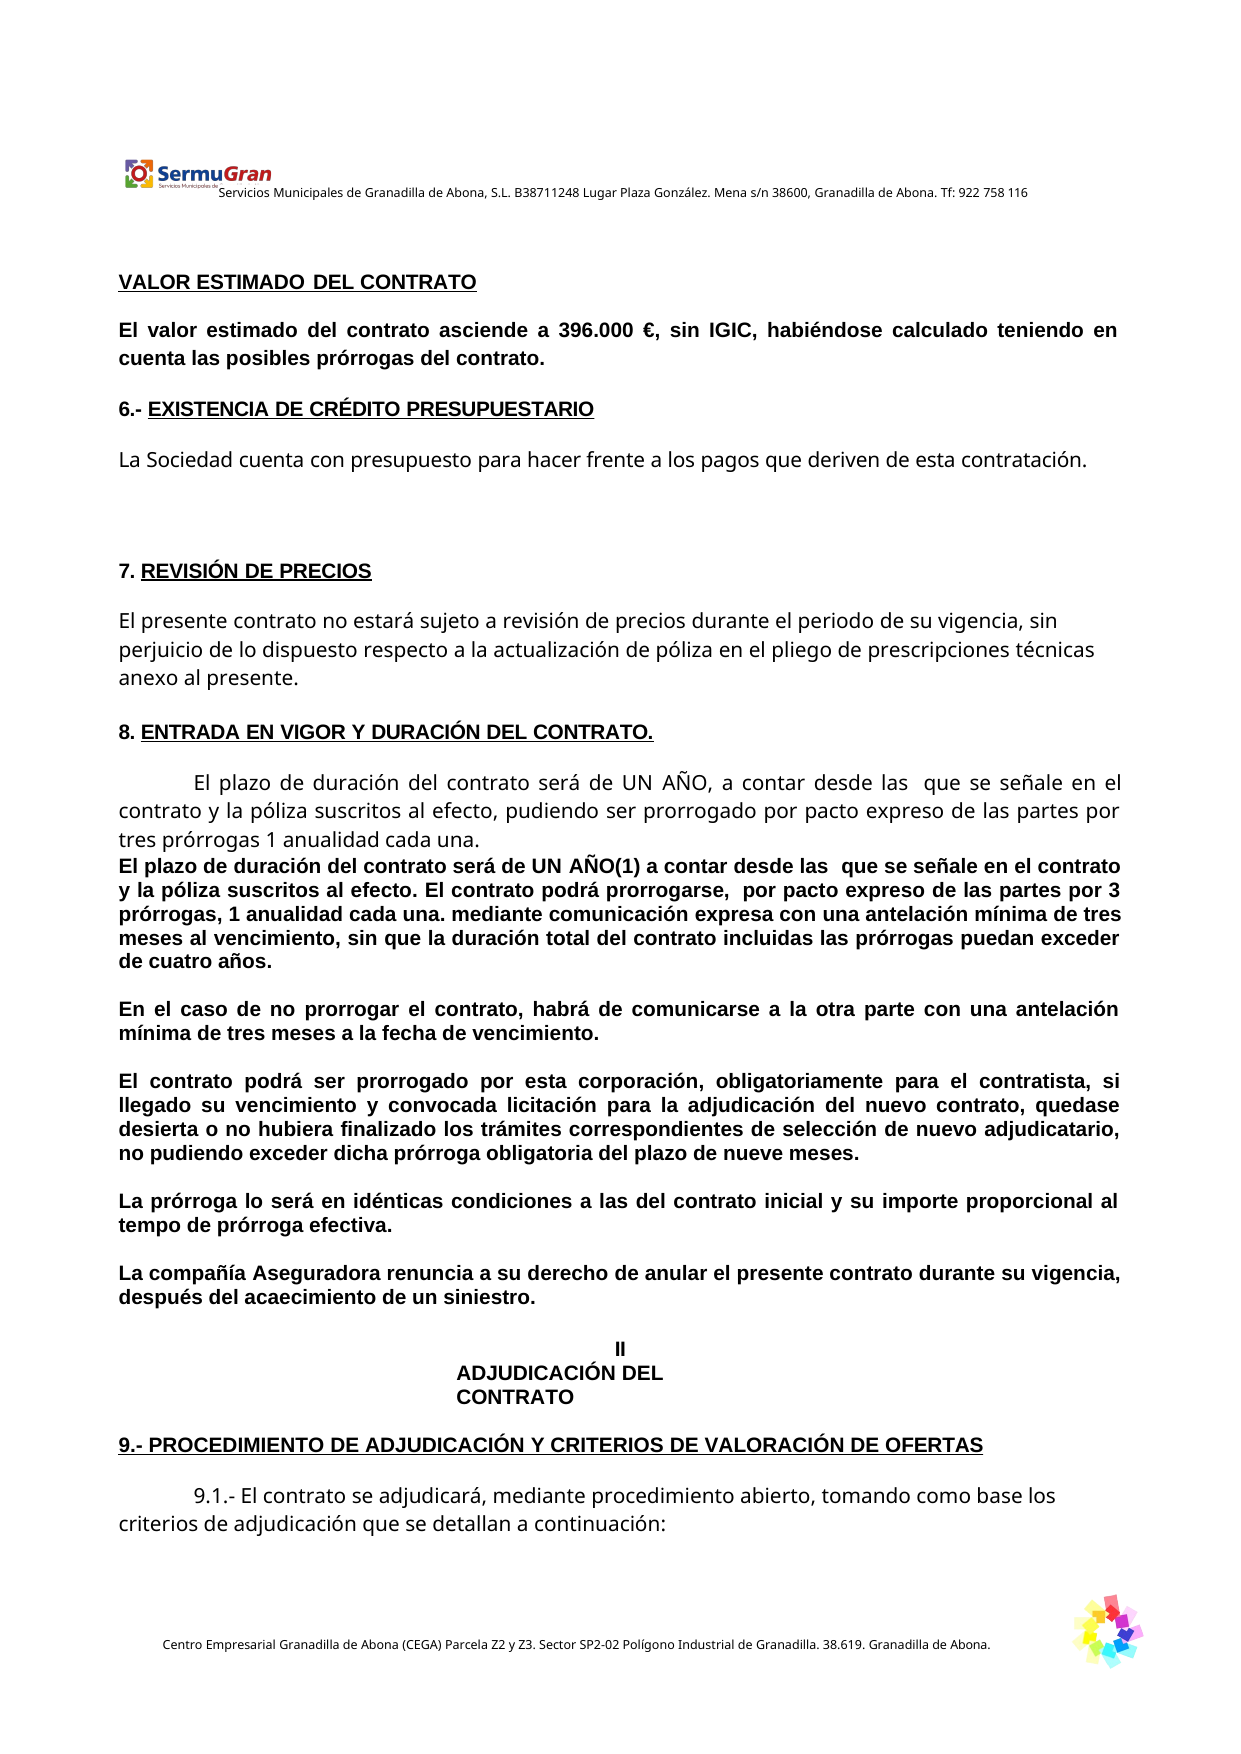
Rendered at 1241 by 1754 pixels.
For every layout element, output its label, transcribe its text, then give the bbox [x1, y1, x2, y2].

text La prórroga lo será en idénticas condiciones a las del contrato inicial y su importe proporcional al tempo de prórroga efectiva. [118, 1189, 1120, 1237]
subtitle ENTRADA EN VIGOR Y DURACIÓN DEL CONTRATO. [118, 720, 1137, 744]
subtitle REVISIÓN DE PRECIOS [118, 558, 1137, 582]
picture [118, 157, 277, 191]
text El plazo de duración del contrato será de UN AÑO(1) a contar desde las que se señale en el contrato y la póliza suscritos al efecto. El contrato podrá prorrogarse, por pacto expreso de las partes por 3 prórrogas, 1 anualidad cada una. mediante comunicación expresa con una antelación mínima de tres meses al vencimiento, sin que la duración total del contrato incluidas las prórrogas puedan exceder de cuatro años. [118, 853, 1121, 973]
text El contrato podrá ser prorrogado por esta corporación, obligatoriamente para el contratista, si llegado su vencimiento y convocada licitación para la adjudicación del nuevo contrato, quedase desierta o no hubiera finalizado los trámites correspondientes de selección de nuevo adjudicatario, no pudiendo exceder dicha prórroga obligatoria del plazo de nueve meses. [118, 1069, 1122, 1165]
subtitle VALOR ESTIMADO DEL CONTRATO [118, 270, 1137, 294]
text 9.- PROCEDIMIENTO DE ADJUDICACIÓN Y CRITERIOS DE VALORACIÓN DE OFERTAS [118, 1433, 1137, 1457]
subtitle II ADJUDICACIÓN DEL CONTRATO [456, 1337, 785, 1409]
picture [1071, 1594, 1144, 1669]
subtitle 6.- EXISTENCIA DE CRÉDITO PRESUPUESTARIO [118, 397, 1137, 421]
text El plazo de duración del contrato será de UN AÑO, a contar desde las que se señale en el contrato y la póliza suscritos al efecto, pudiendo ser prorrogado por pacto expreso de las partes por tres prórrogas 1 anualidad cada una. [118, 768, 1122, 853]
text El valor estimado del contrato asciende a 396.000 €, sin IGIC, habiéndose calculado teniendo en cuenta las posibles prórrogas del contrato. [118, 318, 1137, 369]
text En el caso de no prorrogar el contrato, habrá de comunicarse a la otra parte con una antelación mínima de tres meses a la fecha de vencimiento. [118, 997, 1121, 1045]
text 9.1.- El contrato se adjudicará, mediante procedimiento abierto, tomando como base los criterios de adjudicación que se detallan a continuación: [118, 1481, 1137, 1538]
text La compañía Aseguradora renuncia a su derecho de anular el presente contrato durante su vigencia, después del acaecimiento de un siniestro. [118, 1261, 1122, 1309]
text La Sociedad cuenta con presupuesto para hacer frente a los pagos que deriven de esta contratación. [118, 445, 1137, 473]
text El presente contrato no estará sujeto a revisión de precios durante el periodo de su vigencia, sin perjuicio de lo dispuesto respecto a la actualización de póliza en el pliego de prescripciones técnicas anexo al presente. [118, 606, 1137, 692]
